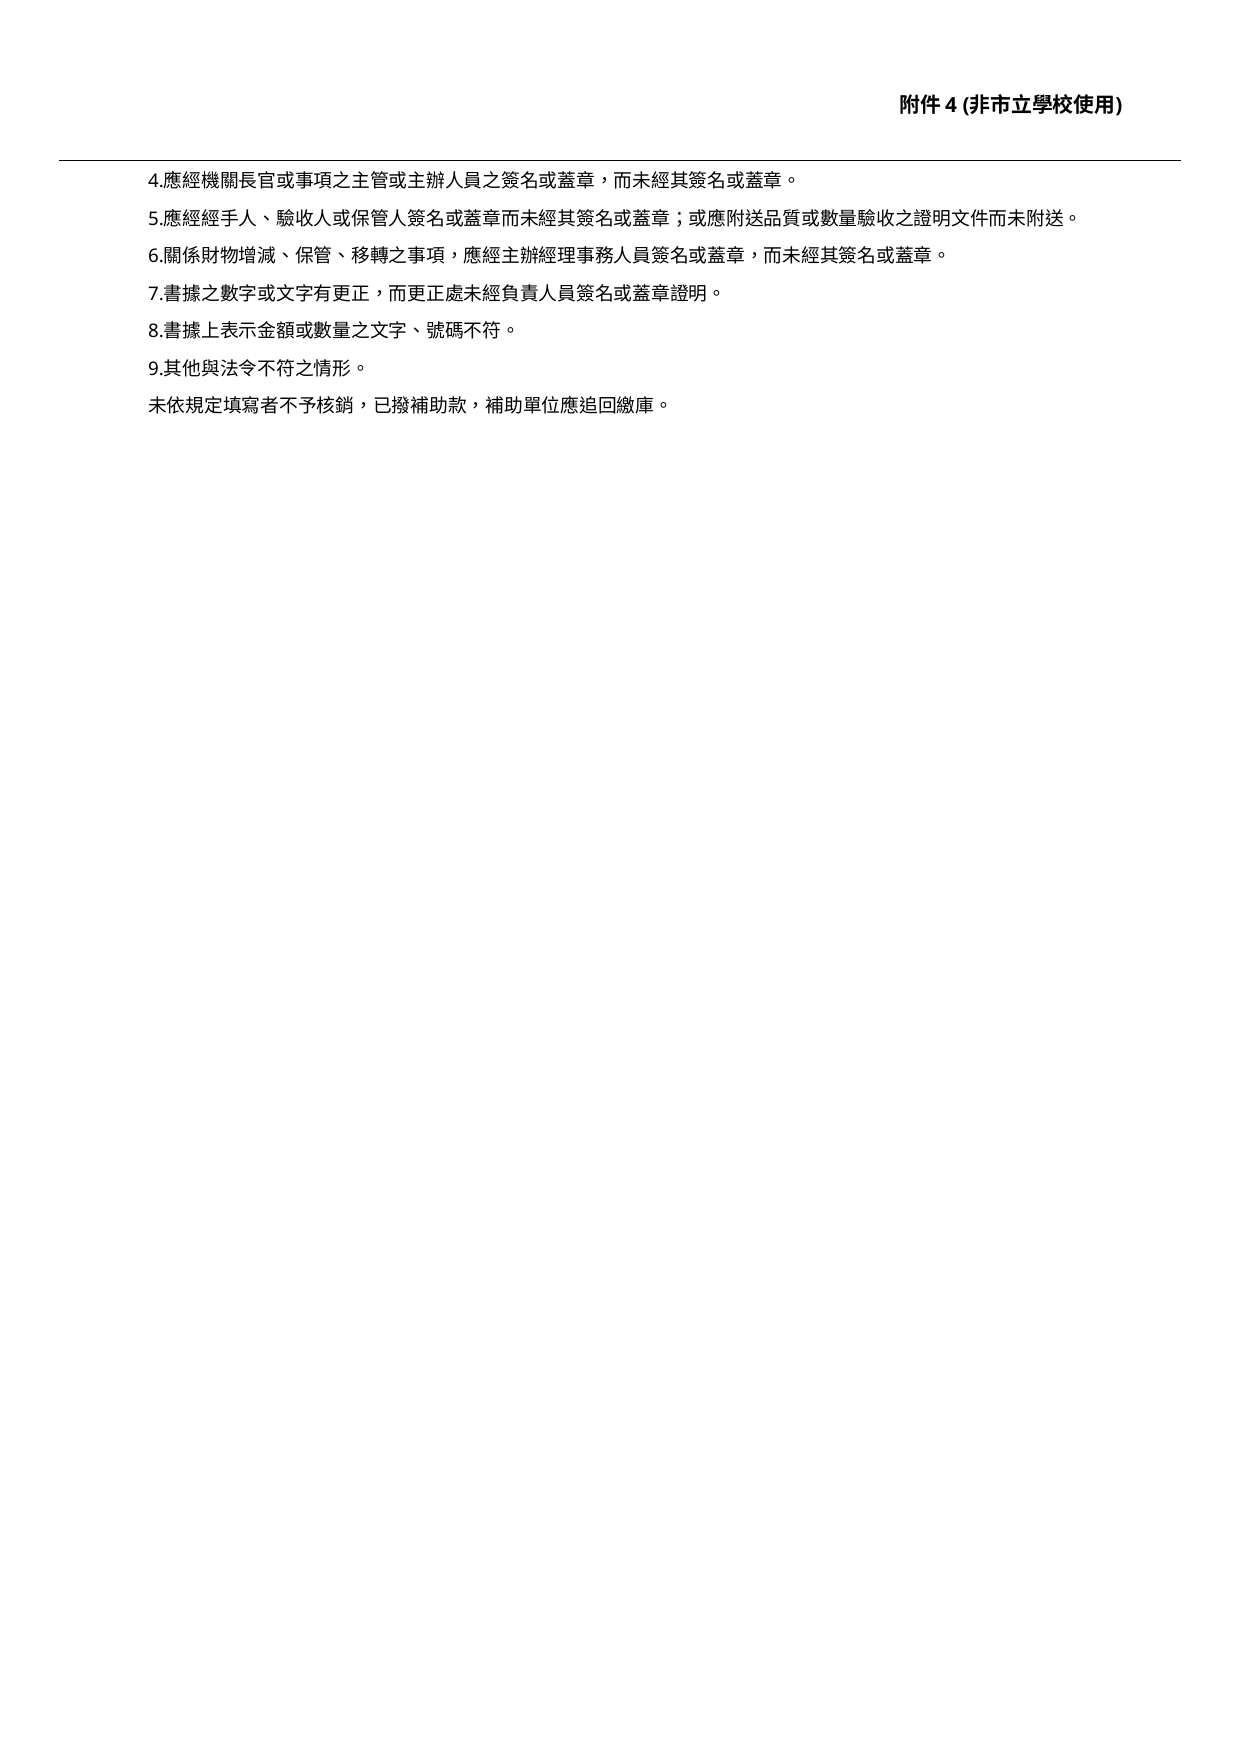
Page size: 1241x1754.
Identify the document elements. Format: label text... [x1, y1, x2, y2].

table_cell 4.應經機關長官或事項之主管或主辦人員之簽名或蓋章，而未經其簽名或蓋章。 5.應經經手人、驗收人或保管人簽名或蓋章而未經其簽名或蓋章；或應附送品質或數量驗收之證明文件而未附送。 6.關係財物增減、保管、移轉之事項，應經主辦經理事務人員簽名或蓋章，而未經其簽名或蓋章。 7.書據之數字或文字有更正，而更正處未經負責人員簽名或蓋章證明。 8.書據上表示金額或數量之文字、號碼不符。 9.其他與法令不符之情形。 未依規定填寫者不予核銷，已撥補助款，補助單位應追回繳庫。 [59, 161, 1181, 423]
